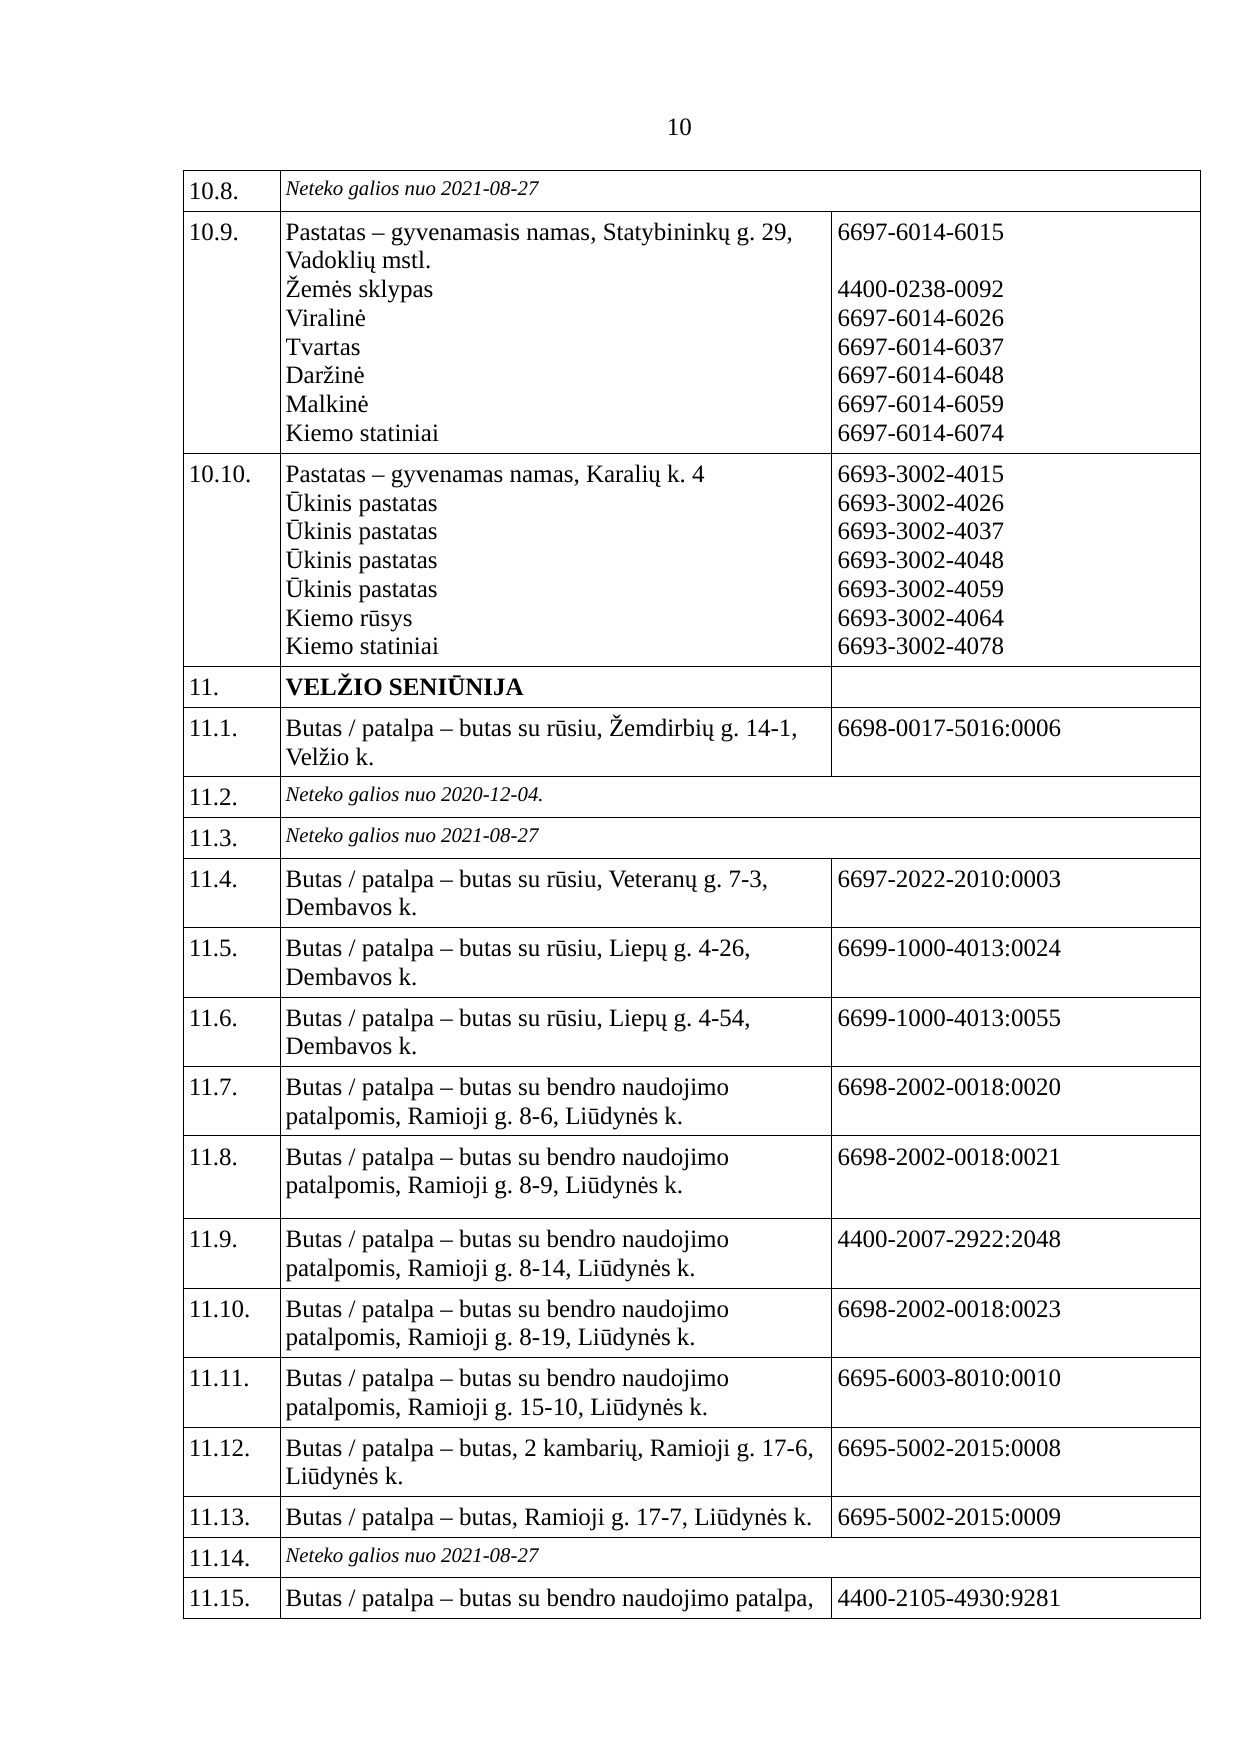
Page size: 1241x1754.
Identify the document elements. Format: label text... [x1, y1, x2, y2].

table_cell 6698-2002-0018:0021 [832, 1136, 1200, 1218]
table_cell 11.6. [184, 998, 280, 1066]
table_cell 11.12. [184, 1428, 280, 1496]
table_cell Neteko galios nuo 2021-08-27 [281, 818, 1200, 857]
table_cell Neteko galios nuo 2020-12-04. [281, 777, 1200, 817]
table_cell Pastatas – gyvenamas namas, Karalių k. 4 Ūkinis pastatas Ūkinis pastatas Ūkinis pastatas Ūkinis pastatas Kiemo rūsys Kiemo statiniai [281, 454, 831, 666]
table_cell 11.14. [184, 1538, 280, 1577]
table_cell 6699-1000-4013:0024 [832, 928, 1200, 996]
table_cell Butas / patalpa – butas su rūsiu, Liepų g. 4-54, Dembavos k. [281, 998, 831, 1066]
table_cell 10.8. [184, 171, 280, 211]
table_cell 11.15. [184, 1578, 280, 1618]
table_cell 6698-0017-5016:0006 [832, 708, 1200, 776]
table_cell Butas / patalpa – butas su bendro naudojimo patalpomis, Ramioji g. 8-9, Liūdynės k. [281, 1136, 831, 1218]
table_cell Butas / patalpa – butas su bendro naudojimo patalpomis, Ramioji g. 8-6, Liūdynės k. [281, 1067, 831, 1135]
table_cell 6699-1000-4013:0055 [832, 998, 1200, 1066]
table_cell 6697-6014-6015 4400-0238-0092 6697-6014-6026 6697-6014-6037 6697-6014-6048 6697-6014-6059 6697-6014-6074 [832, 212, 1200, 453]
table_cell 11.4. [184, 859, 280, 927]
table_cell 6695-5002-2015:0008 [832, 1428, 1200, 1496]
table_cell 4400-2007-2922:2048 [832, 1219, 1200, 1287]
table_cell VELŽIO SENIŪNIJA [281, 667, 831, 707]
table_cell 11. [184, 667, 280, 707]
table_cell 11.9. [184, 1219, 280, 1287]
table_cell 11.7. [184, 1067, 280, 1135]
table_cell Butas / patalpa – butas su bendro naudojimo patalpa, [281, 1578, 831, 1618]
table_cell Butas / patalpa – butas su bendro naudojimo patalpomis, Ramioji g. 8-14, Liūdynės k. [281, 1219, 831, 1287]
table_cell Neteko galios nuo 2021-08-27 [281, 171, 1200, 211]
table_cell Butas / patalpa – butas su rūsiu, Veteranų g. 7-3, Dembavos k. [281, 859, 831, 927]
table_cell 6695-5002-2015:0009 [832, 1497, 1200, 1537]
table_cell Butas / patalpa – butas, 2 kambarių, Ramioji g. 17-6, Liūdynės k. [281, 1428, 831, 1496]
table_cell 6698-2002-0018:0020 [832, 1067, 1200, 1135]
table_cell Butas / patalpa – butas su bendro naudojimo patalpomis, Ramioji g. 15-10, Liūdynės k. [281, 1358, 831, 1426]
table_cell 4400-2105-4930:9281 [832, 1578, 1200, 1618]
table_cell 10.9. [184, 212, 280, 453]
table_cell Butas / patalpa – butas su bendro naudojimo patalpomis, Ramioji g. 8-19, Liūdynės k. [281, 1289, 831, 1357]
table_cell 11.5. [184, 928, 280, 996]
table_cell 6693-3002-4015 6693-3002-4026 6693-3002-4037 6693-3002-4048 6693-3002-4059 6693-3002-4064 6693-3002-4078 [832, 454, 1200, 666]
table_cell Butas / patalpa – butas su rūsiu, Žemdirbių g. 14-1, Velžio k. [281, 708, 831, 776]
table_cell Butas / patalpa – butas su rūsiu, Liepų g. 4-26, Dembavos k. [281, 928, 831, 996]
table_cell 11.13. [184, 1497, 280, 1537]
table_cell [832, 667, 1200, 707]
table_cell 11.8. [184, 1136, 280, 1218]
table_cell 11.3. [184, 818, 280, 857]
table_cell Neteko galios nuo 2021-08-27 [281, 1538, 1200, 1577]
table_cell 11.1. [184, 708, 280, 776]
table_cell 11.11. [184, 1358, 280, 1426]
table_cell Pastatas – gyvenamasis namas, Statybininkų g. 29, Vadoklių mstl. Žemės sklypas Viralinė Tvartas Daržinė Malkinė Kiemo statiniai [281, 212, 831, 453]
table_cell 11.2. [184, 777, 280, 817]
table_cell 10.10. [184, 454, 280, 666]
table_cell 11.10. [184, 1289, 280, 1357]
table_cell 6698-2002-0018:0023 [832, 1289, 1200, 1357]
table_cell 6695-6003-8010:0010 [832, 1358, 1200, 1426]
table_cell 6697-2022-2010:0003 [832, 859, 1200, 927]
table_cell Butas / patalpa – butas, Ramioji g. 17-7, Liūdynės k. [281, 1497, 831, 1537]
